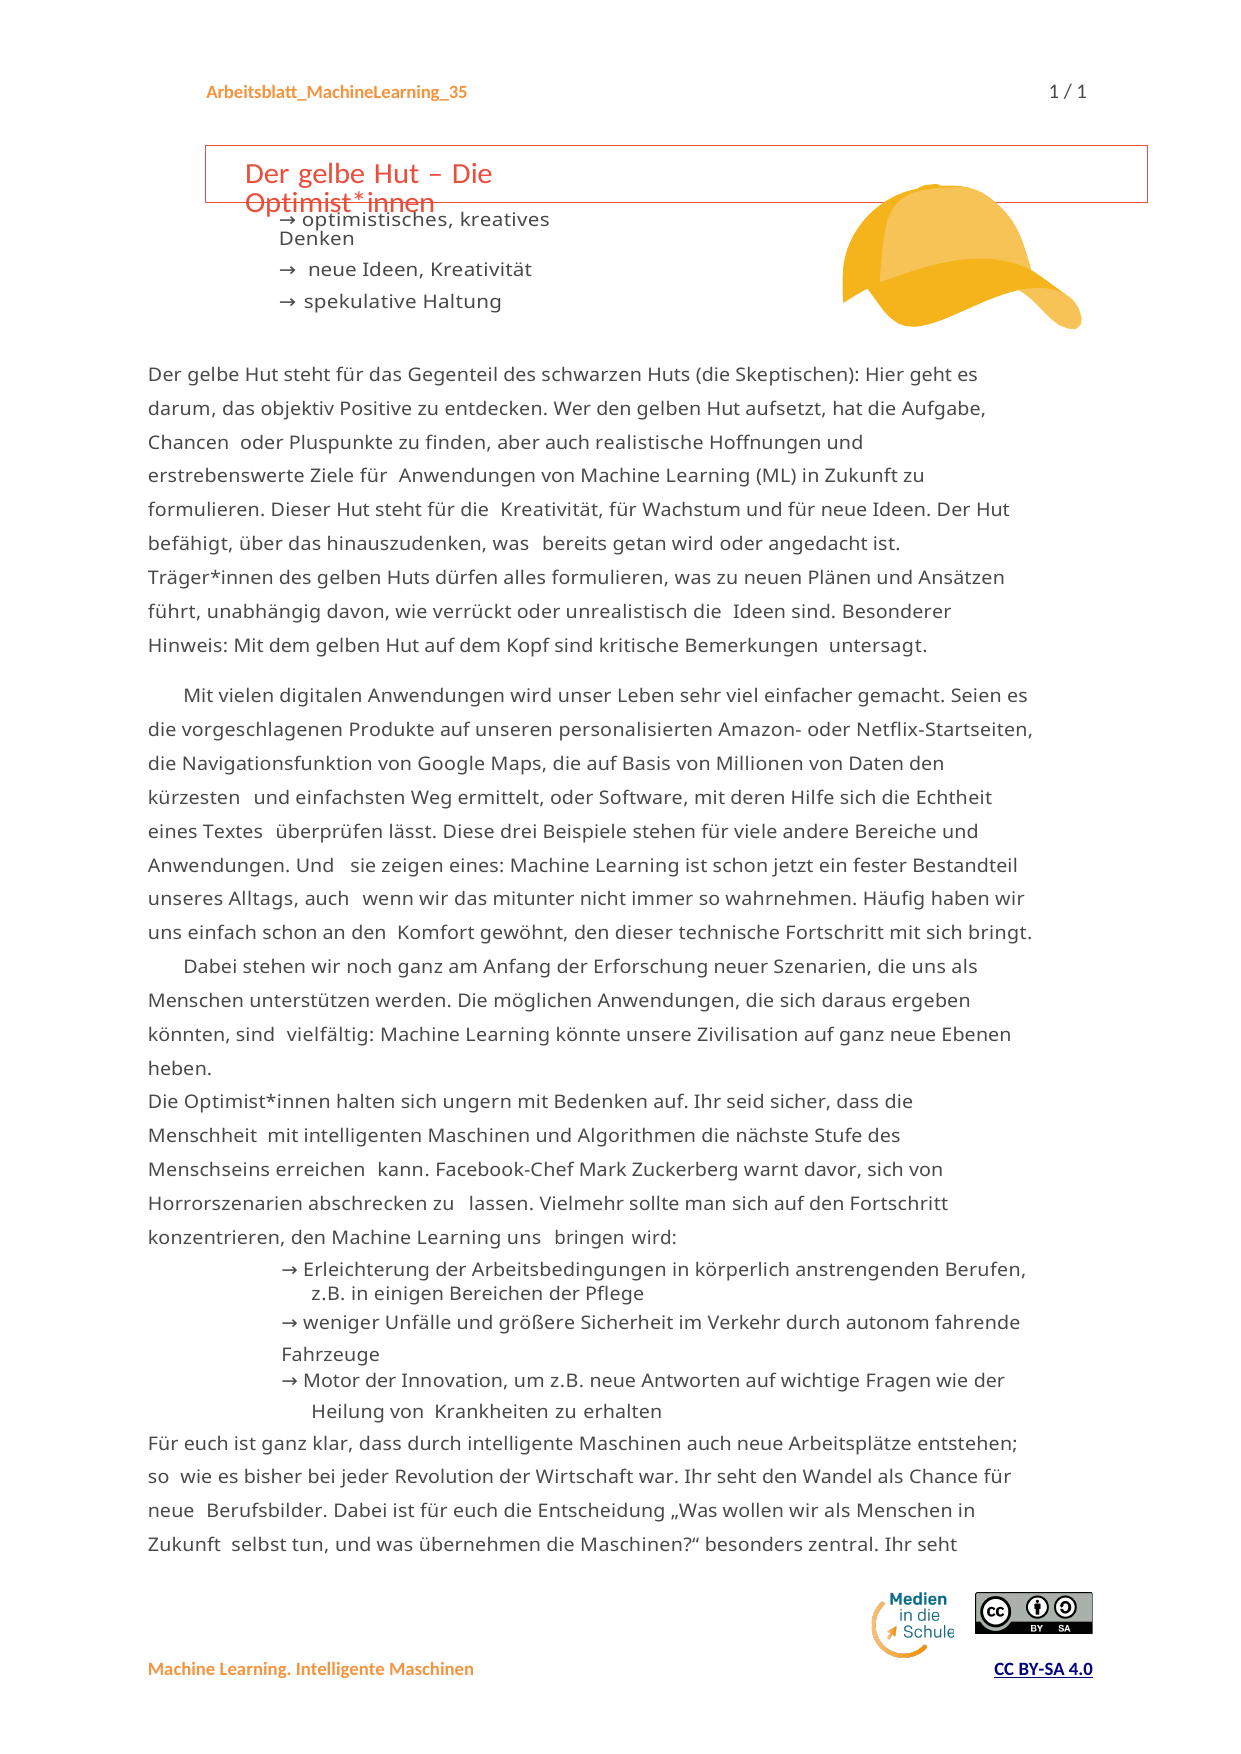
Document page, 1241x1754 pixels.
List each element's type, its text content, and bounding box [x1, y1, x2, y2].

text → Erleichterung der Arbeitsbedingungen in körperlich anstrengenden Berufen, z.B. in einigen Bereichen der Pflege [281, 1258, 1029, 1305]
text Arbeitsblatt_MachineLearning_35 1 / 1 [206, 78, 1093, 103]
text → weniger Unfälle und größere Sicherheit im Verkehr durch autonom fahrende Fahrzeuge [281, 1305, 1093, 1367]
text Die Optimist*innen halten sich ungern mit Bedenken auf. Ihr seid sicher, dass die Menschheit mit intelligenten Maschinen und Algorithmen die nächste Stufe des Menschseins erreichen kann. Facebook-Chef Mark Zuckerberg warnt davor, sich von Horrorszenarien abschrecken zu lassen. Vielmehr sollte man sich auf den Fortschritt konzentrieren, den Machine Learning uns bringen wird: [148, 1089, 1007, 1250]
text → Motor der Innovation, um z.B. neue Antworten auf wichtige Fragen wie der Heilung von Krankheiten zu erhalten [281, 1367, 1056, 1424]
text Dabei stehen wir noch ganz am Anfang der Erforschung neuer Szenarien, die uns als Menschen unterstützen werden. Die möglichen Anwendungen, die sich daraus ergeben könnten, sind vielfältig: Machine Learning könnte unsere Zivilisation auf ganz neue Ebenen heben. [148, 953, 1028, 1081]
text Mit vielen digitalen Anwendungen wird unser Leben sehr viel einfacher gemacht. Seien es die vorgeschlagenen Produkte auf unseren personalisierten Amazon- oder Netflix-Startseiten, die Navigationsfunktion von Google Maps, die auf Basis von Millionen von Daten den kürzesten und einfachsten Weg ermittelt, oder Software, mit deren Hilfe sich die Echtheit eines Textes überprüfen lässt. Diese drei Beispiele stehen für viele andere Bereiche und Anwendungen. Und sie zeigen eines: Machine Learning ist schon jetzt ein fester Bestandteil unseres Alltags, auch wenn wir das mitunter nicht immer so wahrnehmen. Häufig haben wir uns einfach schon an den Komfort gewöhnt, den dieser technische Fortschritt mit sich bringt. [148, 683, 1034, 945]
text Für euch ist ganz klar, dass durch intelligente Maschinen auch neue Arbeitsplätze entstehen; so wie es bisher bei jeder Revolution der Wirtschaft war. Ihr seht den Wandel als Chance für neue Berufsbilder. Dabei ist für euch die Entscheidung „Was wollen wir als Menschen in Zukunft selbst tun, und was übernehmen die Maschinen?“ besonders zentral. Ihr seht [148, 1430, 1019, 1557]
text Der gelbe Hut steht für das Gegenteil des schwarzen Huts (die Skeptischen): Hier geht es darum, das objektiv Positive zu entdecken. Wer den gelben Hut aufsetzt, hat die Aufgabe, Chancen oder Pluspunkte zu finden, aber auch realistische Hoffnungen und erstrebenswerte Ziele für Anwendungen von Machine Learning (ML) in Zukunft zu formulieren. Dieser Hut steht für die Kreativität, für Wachstum und für neue Ideen. Der Hut befähigt, über das hinauszudenken, was bereits getan wird oder angedacht ist. Träger*innen des gelben Huts dürfen alles formulieren, was zu neuen Plänen und Ansätzen führt, unabhängig davon, wie verrückt oder unrealistisch die Ideen sind. Besonderer Hinweis: Mit dem gelben Hut auf dem Kopf sind kritische Bemerkungen untersagt. [148, 361, 1018, 658]
